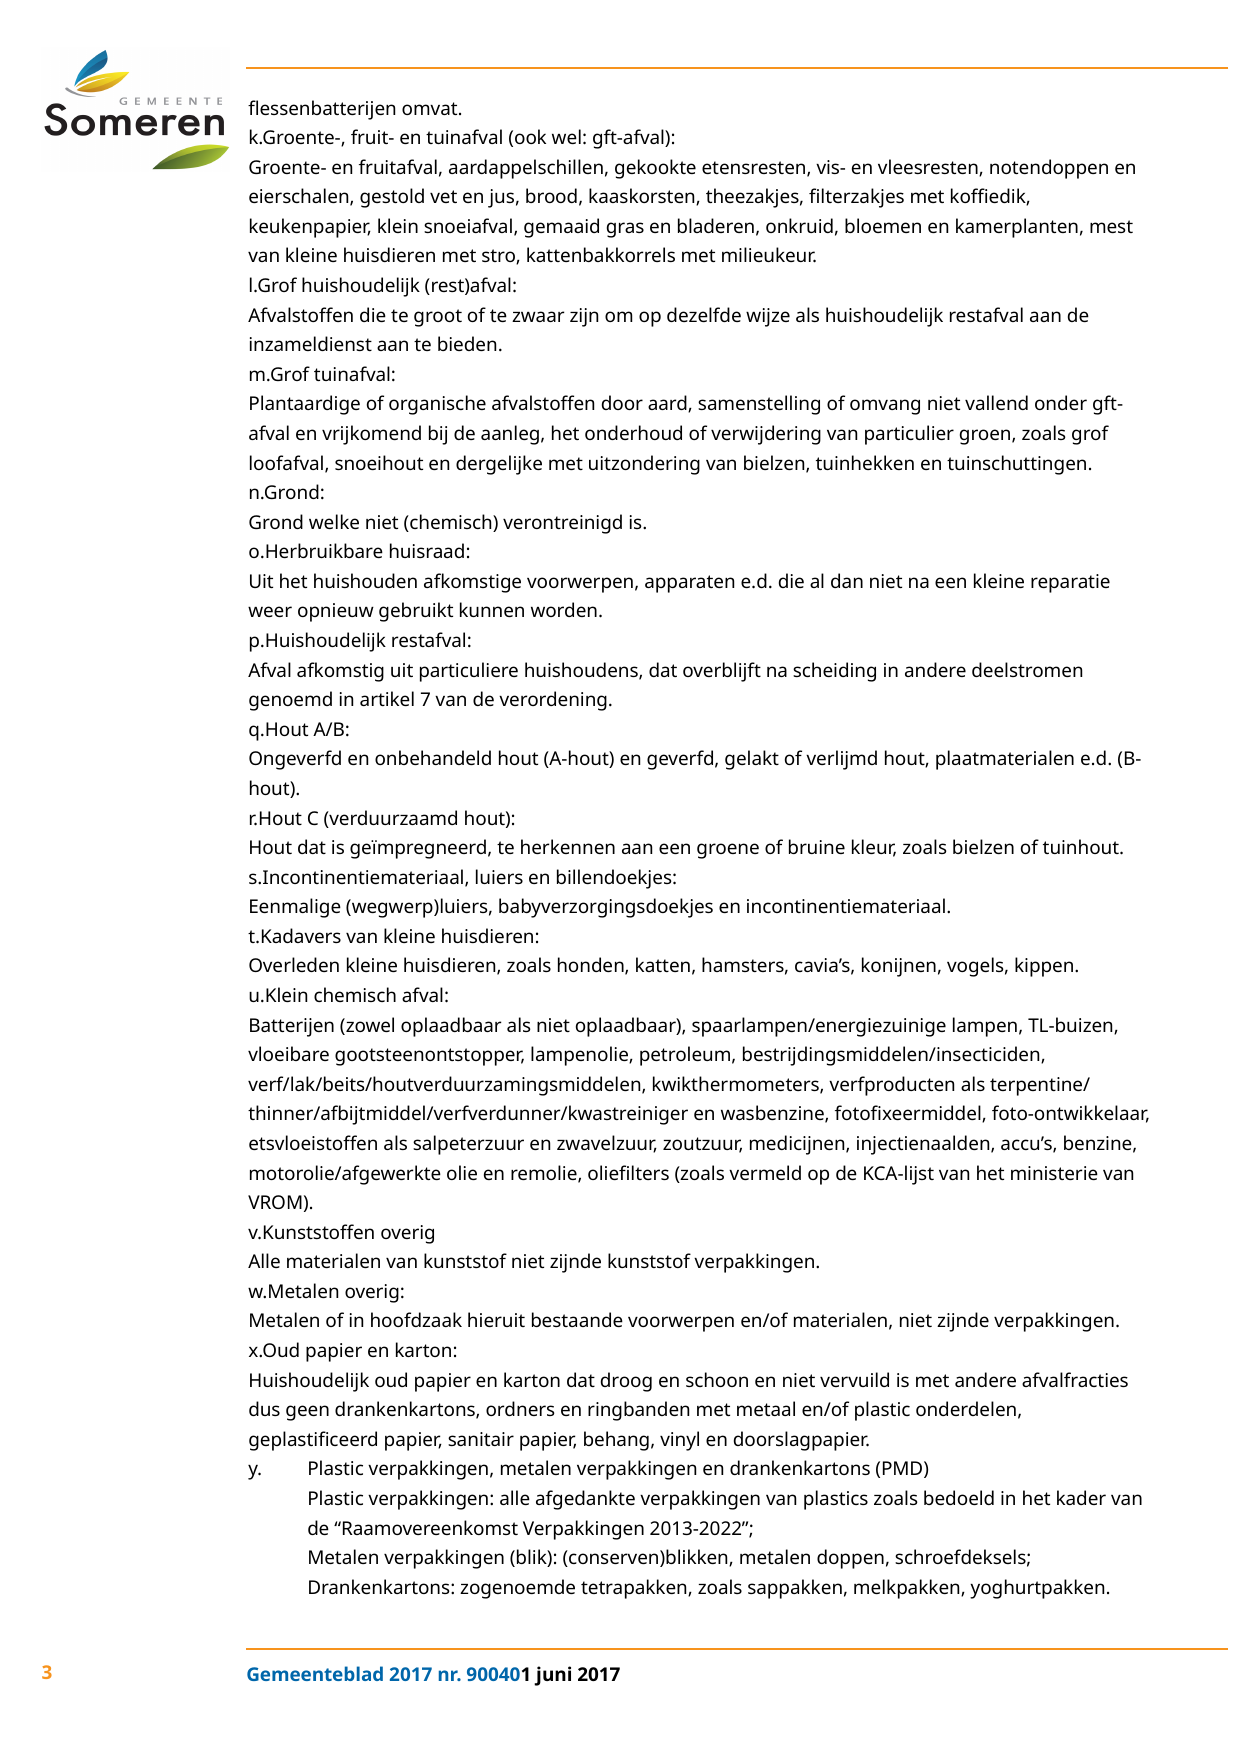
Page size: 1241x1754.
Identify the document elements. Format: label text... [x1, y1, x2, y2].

picture [41, 47, 231, 172]
text s.Incontinentiemateriaal, luiers en billendoekjes: [248, 864, 1152, 890]
text u.Klein chemisch afval: [248, 982, 1152, 1008]
text Uit het huishouden afkomstige voorwerpen, apparaten e.d. die al dan niet na een kleine reparatie weer opnieuw gebruikt kunnen worden. [248, 568, 1152, 623]
text Ongeverfd en onbehandeld hout (A-hout) en geverfd, gelakt of verlijmd hout, plaatmaterialen e.d. (B-hout). [248, 746, 1152, 801]
text m.Grof tuinafval: [248, 361, 1152, 387]
text q.Hout A/B: [248, 716, 1152, 742]
list Plastic verpakkingen, metalen verpakkingen en drankenkartons (PMD) [248, 1456, 1152, 1481]
text w.Metalen overig: [248, 1278, 1152, 1304]
text Eenmalige (wegwerp)luiers, babyverzorgingsdoekjes en incontinentiemateriaal. [248, 893, 1152, 919]
text Batterijen (zowel oplaadbaar als niet oplaadbaar), spaarlampen/energiezuinige lampen, TL-buizen, vloeibare gootsteenontstopper, lampenolie, petroleum, bestrijdingsmiddelen/insecticiden, verf/lak/beits/houtverduurzamingsmiddelen, kwikthermometers, verfproducten als terpentine/ thinner/afbijtmiddel/verfverdunner/kwastreiniger en wasbenzine, fotofixeermiddel, foto-ontwikkelaar, etsvloeistoffen als salpeterzuur en zwavelzuur, zoutzuur, medicijnen, injectienaalden, accu’s, benzine, motorolie/afgewerkte olie en remolie, oliefilters (zoals vermeld op de KCA-lijst van het ministerie van VROM). [248, 1012, 1152, 1215]
text p.Huishoudelijk restafval: [248, 627, 1152, 653]
list Plastic verpakkingen: alle afgedankte verpakkingen van plastics zoals bedoeld in het kader van de “Raamovereenkomst Verpakkingen 2013-2022”; [248, 1485, 1152, 1541]
text t.Kadavers van kleine huisdieren: [248, 923, 1152, 949]
text n.Grond: [248, 479, 1152, 505]
list Metalen verpakkingen (blik): (conserven)blikken, metalen doppen, schroefdeksels; [248, 1544, 1152, 1570]
text x.Oud papier en karton: [248, 1337, 1152, 1363]
text v.Kunststoffen overig [248, 1219, 1152, 1245]
text Afvalstoffen die te groot of te zwaar zijn om op dezelfde wijze als huishoudelijk restafval aan de inzameldienst aan te bieden. [248, 302, 1152, 357]
text Groente- en fruitafval, aardappelschillen, gekookte etensresten, vis- en vleesresten, notendoppen en eierschalen, gestold vet en jus, brood, kaaskorsten, theezakjes, filterzakjes met koffiedik, keukenpapier, klein snoeiafval, gemaaid gras en bladeren, onkruid, bloemen en kamerplanten, mest van kleine huisdieren met stro, kattenbakkorrels met milieukeur. [248, 154, 1152, 268]
text Huishoudelijk oud papier en karton dat droog en schoon en niet vervuild is met andere afvalfracties dus geen drankenkartons, ordners en ringbanden met metaal en/of plastic onderdelen, geplastificeerd papier, sanitair papier, behang, vinyl en doorslagpapier. [248, 1367, 1152, 1452]
text l.Grof huishoudelijk (rest)afval: [248, 272, 1152, 298]
text k.Groente-, fruit- en tuinafval (ook wel: gft-afval): [248, 124, 1152, 150]
text Grond welke niet (chemisch) verontreinigd is. [248, 509, 1152, 535]
text Plantaardige of organische afvalstoffen door aard, samenstelling of omvang niet vallend onder gft-afval en vrijkomend bij de aanleg, het onderhoud of verwijdering van particulier groen, zoals grof loofafval, snoeihout en dergelijke met uitzondering van bielzen, tuinhekken en tuinschuttingen. [248, 391, 1152, 476]
text Hout dat is geïmpregneerd, te herkennen aan een groene of bruine kleur, zoals bielzen of tuinhout. [248, 834, 1152, 860]
text r.Hout C (verduurzaamd hout): [248, 805, 1152, 831]
list Drankenkartons: zogenoemde tetrapakken, zoals sappakken, melkpakken, yoghurtpakken. [248, 1574, 1152, 1600]
text Afval afkomstig uit particuliere huishoudens, dat overblijft na scheiding in andere deelstromen genoemd in artikel 7 van de verordening. [248, 657, 1152, 712]
text Metalen of in hoofdzaak hieruit bestaande voorwerpen en/of materialen, niet zijnde verpakkingen. [248, 1308, 1152, 1333]
text o.Herbruikbare huisraad: [248, 538, 1152, 564]
text Alle materialen van kunststof niet zijnde kunststof verpakkingen. [248, 1248, 1152, 1274]
text flessenbatterijen omvat. [248, 95, 1152, 121]
text Overleden kleine huisdieren, zoals honden, katten, hamsters, cavia’s, konijnen, vogels, kippen. [248, 953, 1152, 978]
